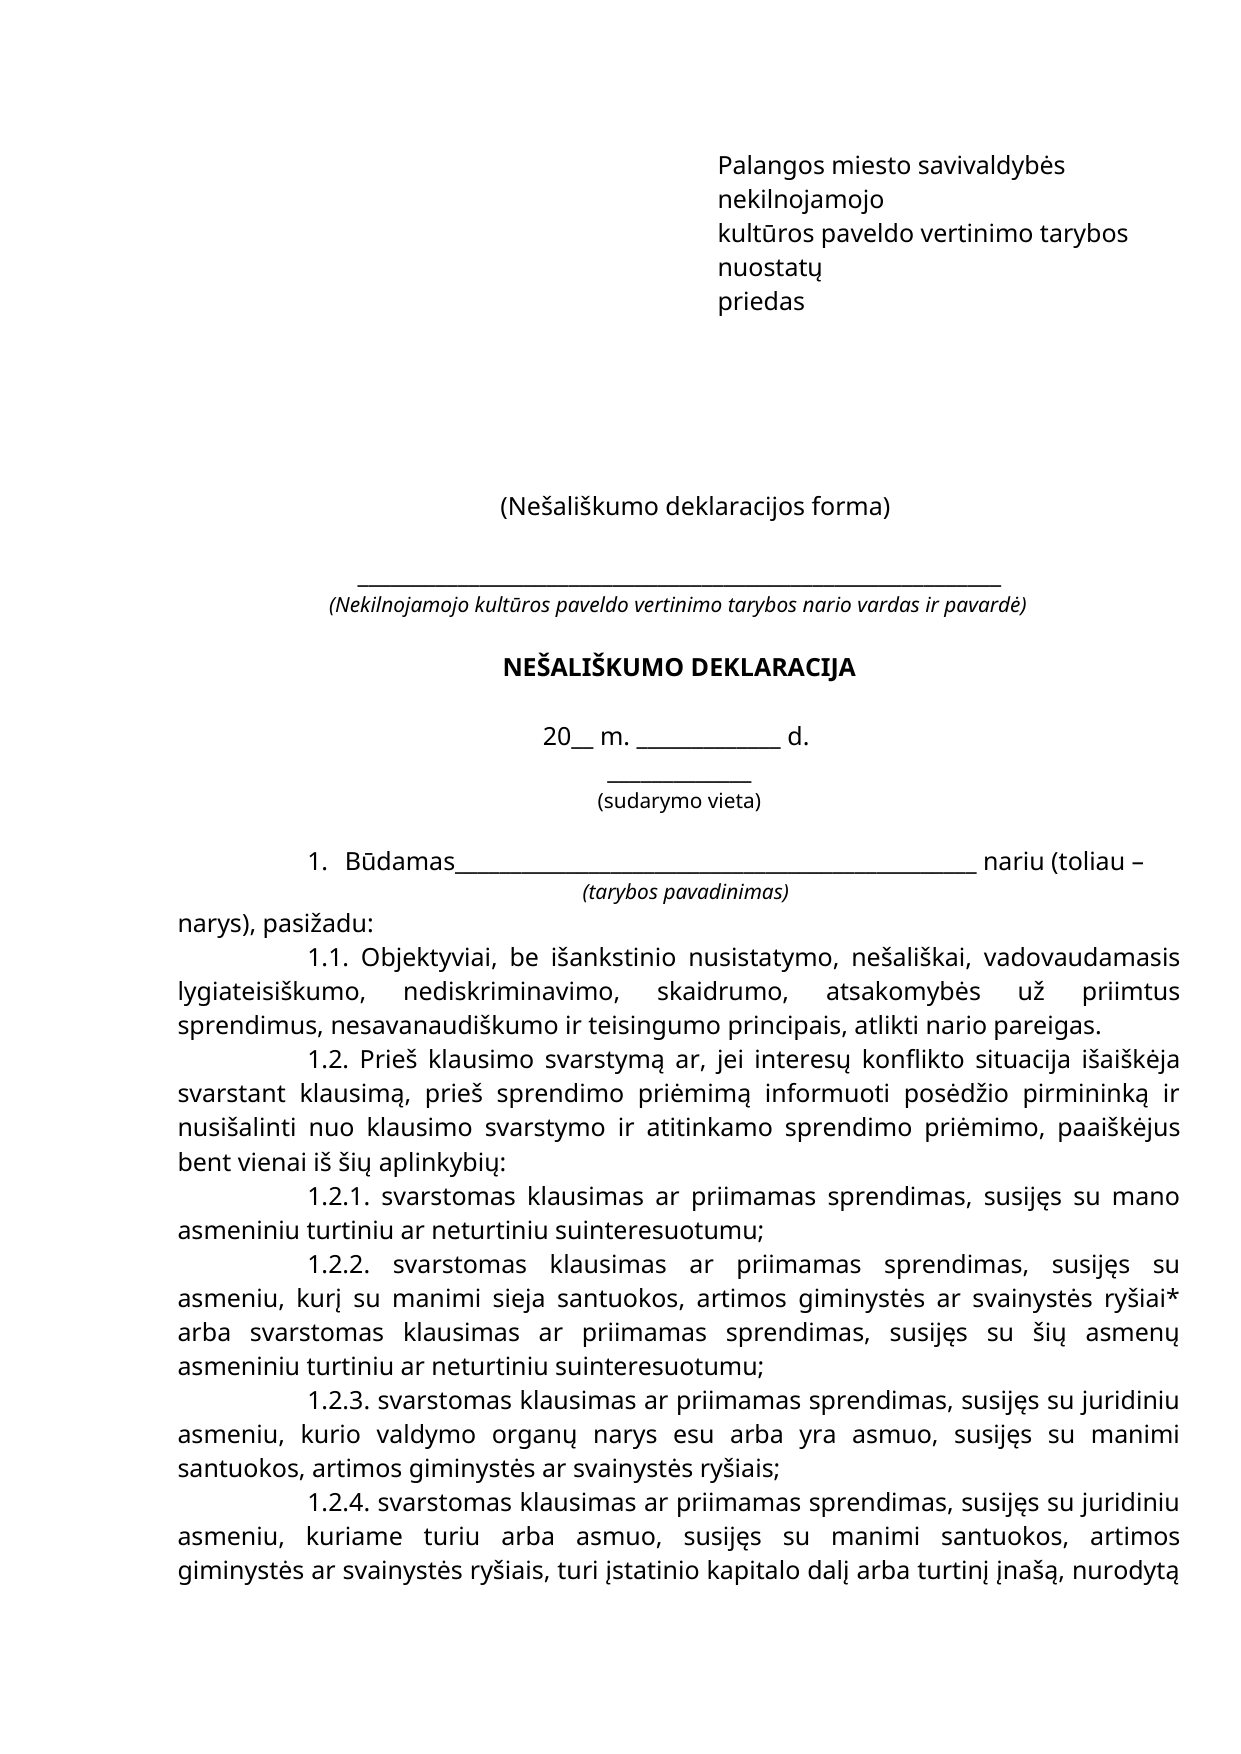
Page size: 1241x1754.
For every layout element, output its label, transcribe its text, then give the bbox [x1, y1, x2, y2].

text (Nekilnojamojo kultūros paveldo vertinimo tarybos nario vardas ir pavardė) [177, 590, 1181, 619]
text 1. Būdamas_______________________________________________ nariu (toliau – [307, 843, 1181, 877]
text 1.1. Objektyviai, be išankstinio nusistatymo, nešališkai, vadovaudamasis lygiateisiškumo, nediskriminavimo, skaidrumo, atsakomybės už priimtus sprendimus, nesavanaudiškumo ir teisingumo principais, atlikti nario pareigas. [177, 940, 1181, 1042]
text __________________________________________________________ [177, 556, 1181, 590]
text kultūros paveldo vertinimo tarybos nuostatų [717, 216, 1181, 284]
text 1.2.4. svarstomas klausimas ar priimamas sprendimas, susijęs su juridiniu asmeniu, kuriame turiu arba asmuo, susijęs su manimi santuokos, artimos giminystės ar svainystės ryšiais, turi įstatinio kapitalo dalį arba turtinį įnašą, nurodytą [177, 1485, 1181, 1587]
text _____________ [177, 752, 1181, 786]
text 1.2.2. svarstomas klausimas ar priimamas sprendimas, susijęs su asmeniu, kurį su manimi sieja santuokos, artimos giminystės ar svainystės ryšiai* arba svarstomas klausimas ar priimamas sprendimas, susijęs su šių asmenų asmeniniu turtiniu ar neturtiniu suinteresuotumu; [177, 1246, 1181, 1383]
text 1.2.3. svarstomas klausimas ar priimamas sprendimas, susijęs su juridiniu asmeniu, kurio valdymo organų narys esu arba yra asmuo, susijęs su manimi santuokos, artimos giminystės ar svainystės ryšiais; [177, 1383, 1181, 1485]
text narys), pasižadu: [177, 906, 1181, 940]
text NEŠALIŠKUMO DEKLARACIJA [177, 650, 1181, 684]
text 1.2.1. svarstomas klausimas ar priimamas sprendimas, susijęs su mano asmeniniu turtiniu ar neturtiniu suinteresuotumu; [177, 1178, 1181, 1246]
text (tarybos pavadinimas) [447, 877, 1181, 906]
text 1.2. Prieš klausimo svarstymą ar, jei interesų konflikto situacija išaiškėja svarstant klausimą, prieš sprendimo priėmimą informuoti posėdžio pirmininką ir nusišalinti nuo klausimo svarstymo ir atitinkamo sprendimo priėmimo, paaiškėjus bent vienai iš šių aplinkybių: [177, 1042, 1181, 1178]
text (sudarymo vieta) [177, 786, 1181, 815]
text 20__ m. _____________ d. [177, 718, 1181, 752]
text Palangos miesto savivaldybės nekilnojamojo [717, 148, 1181, 216]
text (Nešališkumo deklaracijos forma) [177, 488, 1181, 522]
text priedas [717, 284, 1181, 318]
